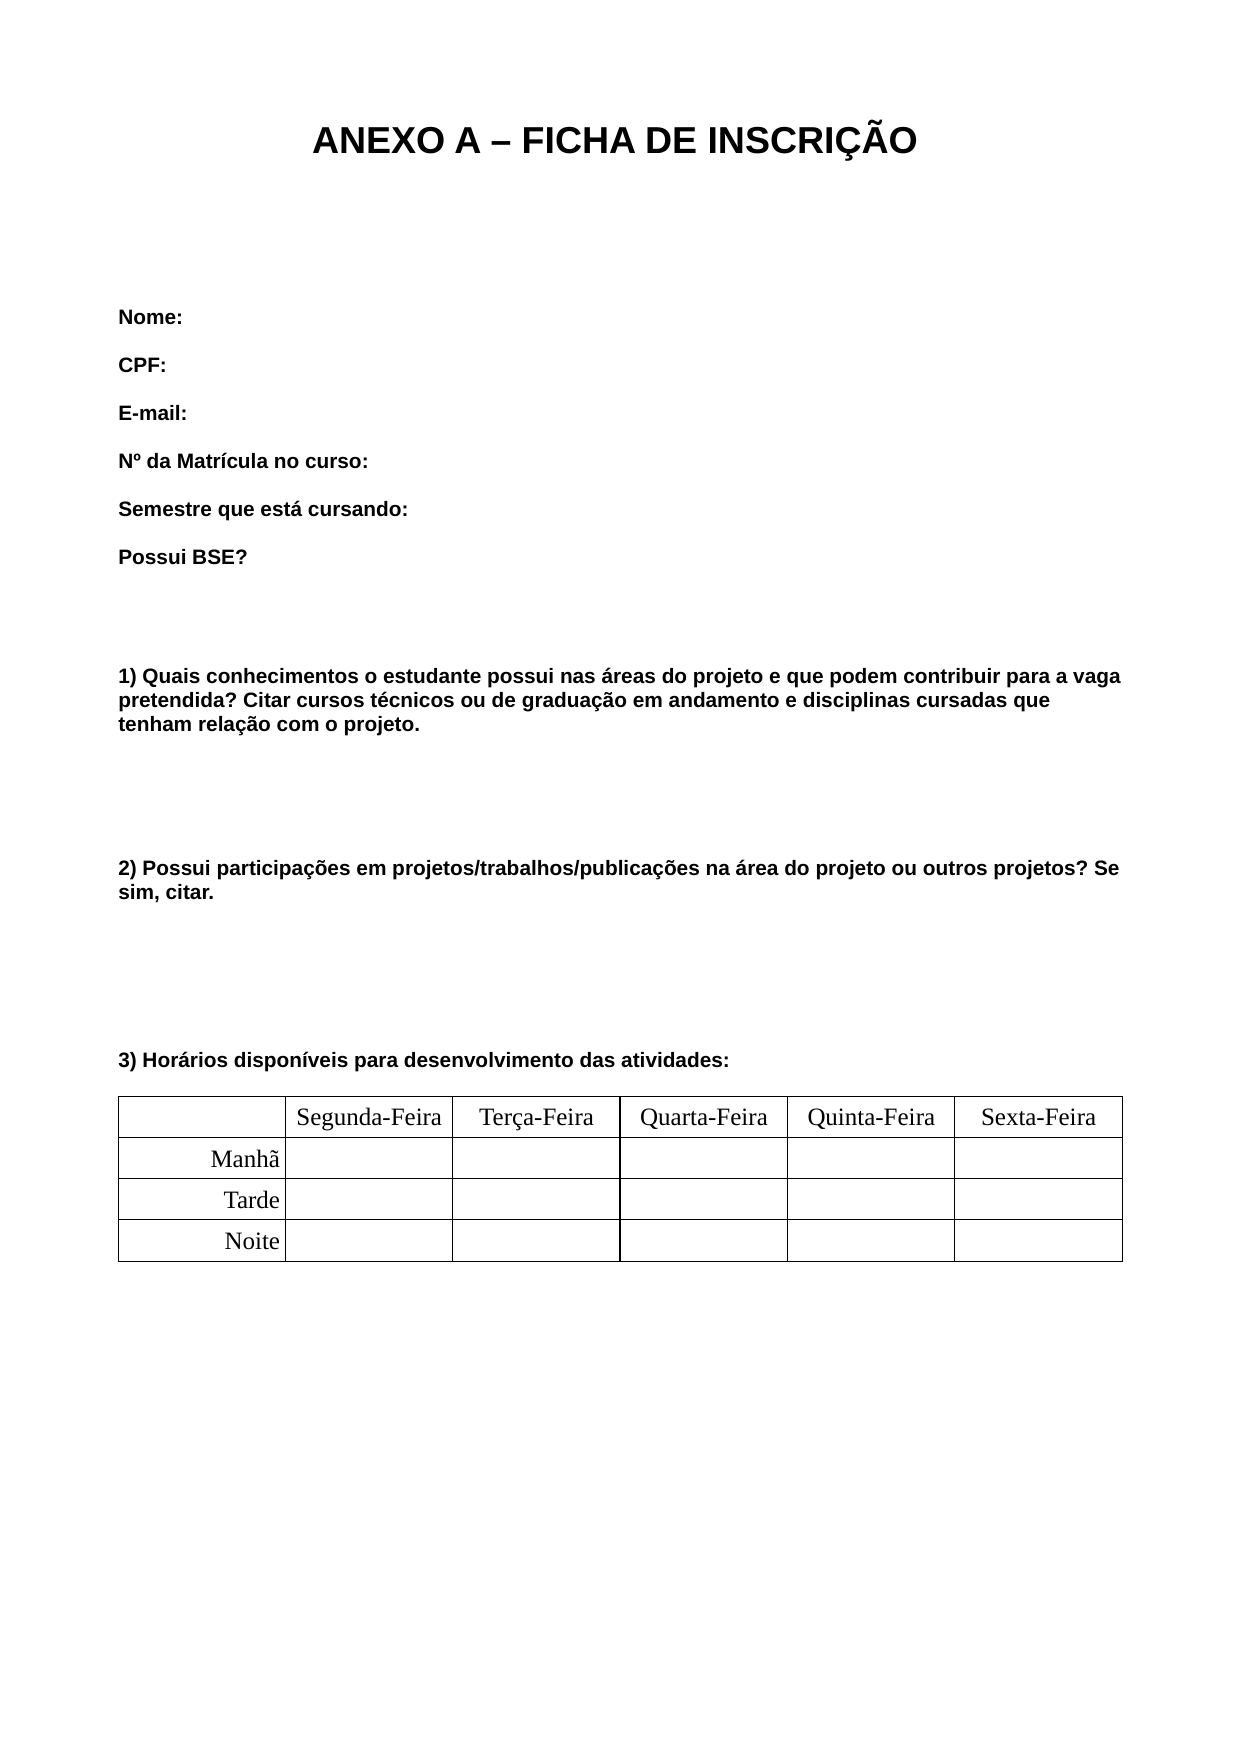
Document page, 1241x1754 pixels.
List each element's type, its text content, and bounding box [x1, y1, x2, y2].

table_cell [621, 1179, 787, 1219]
table_cell Tarde [119, 1179, 285, 1219]
table_cell Noite [119, 1220, 285, 1261]
table_cell [621, 1138, 787, 1178]
text Nome: [118, 305, 1122, 329]
table_cell [788, 1138, 954, 1178]
table_cell [286, 1138, 452, 1178]
text 1) Quais conhecimentos o estudante possui nas áreas do projeto e que podem contribuir para a vaga pretendida? Citar cursos técnicos ou de graduação em andamento e disciplinas cursadas que tenham relação com o projeto. [118, 664, 1122, 736]
table_cell [788, 1179, 954, 1219]
table_header Quinta-Feira [788, 1097, 954, 1137]
table_cell [453, 1179, 619, 1219]
table_cell Manhã [119, 1138, 285, 1178]
table_cell [788, 1220, 954, 1261]
table_cell [286, 1179, 452, 1219]
table_cell [955, 1179, 1122, 1219]
text Nº da Matrícula no curso: [118, 449, 1122, 473]
table_header Sexta-Feira [955, 1097, 1122, 1137]
text Semestre que está cursando: [118, 497, 1122, 521]
table_cell [453, 1138, 619, 1178]
table_cell [955, 1138, 1122, 1178]
table_header Segunda-Feira [286, 1097, 452, 1137]
table_cell [453, 1220, 619, 1261]
text 3) Horários disponíveis para desenvolvimento das atividades: [118, 1048, 1122, 1072]
table_header Quarta-Feira [621, 1097, 787, 1137]
table_cell [621, 1220, 787, 1261]
text 2) Possui participações em projetos/trabalhos/publicações na área do projeto ou outros projetos? Se sim, citar. [118, 856, 1122, 904]
text ANEXO A – FICHA DE INSCRIÇÃO [118, 118, 1122, 161]
text CPF: [118, 353, 1122, 377]
table_header [119, 1097, 285, 1137]
table_header Terça-Feira [453, 1097, 619, 1137]
table_cell [286, 1220, 452, 1261]
text Possui BSE? [118, 544, 1122, 568]
text E-mail: [118, 401, 1122, 425]
table_cell [955, 1220, 1122, 1261]
